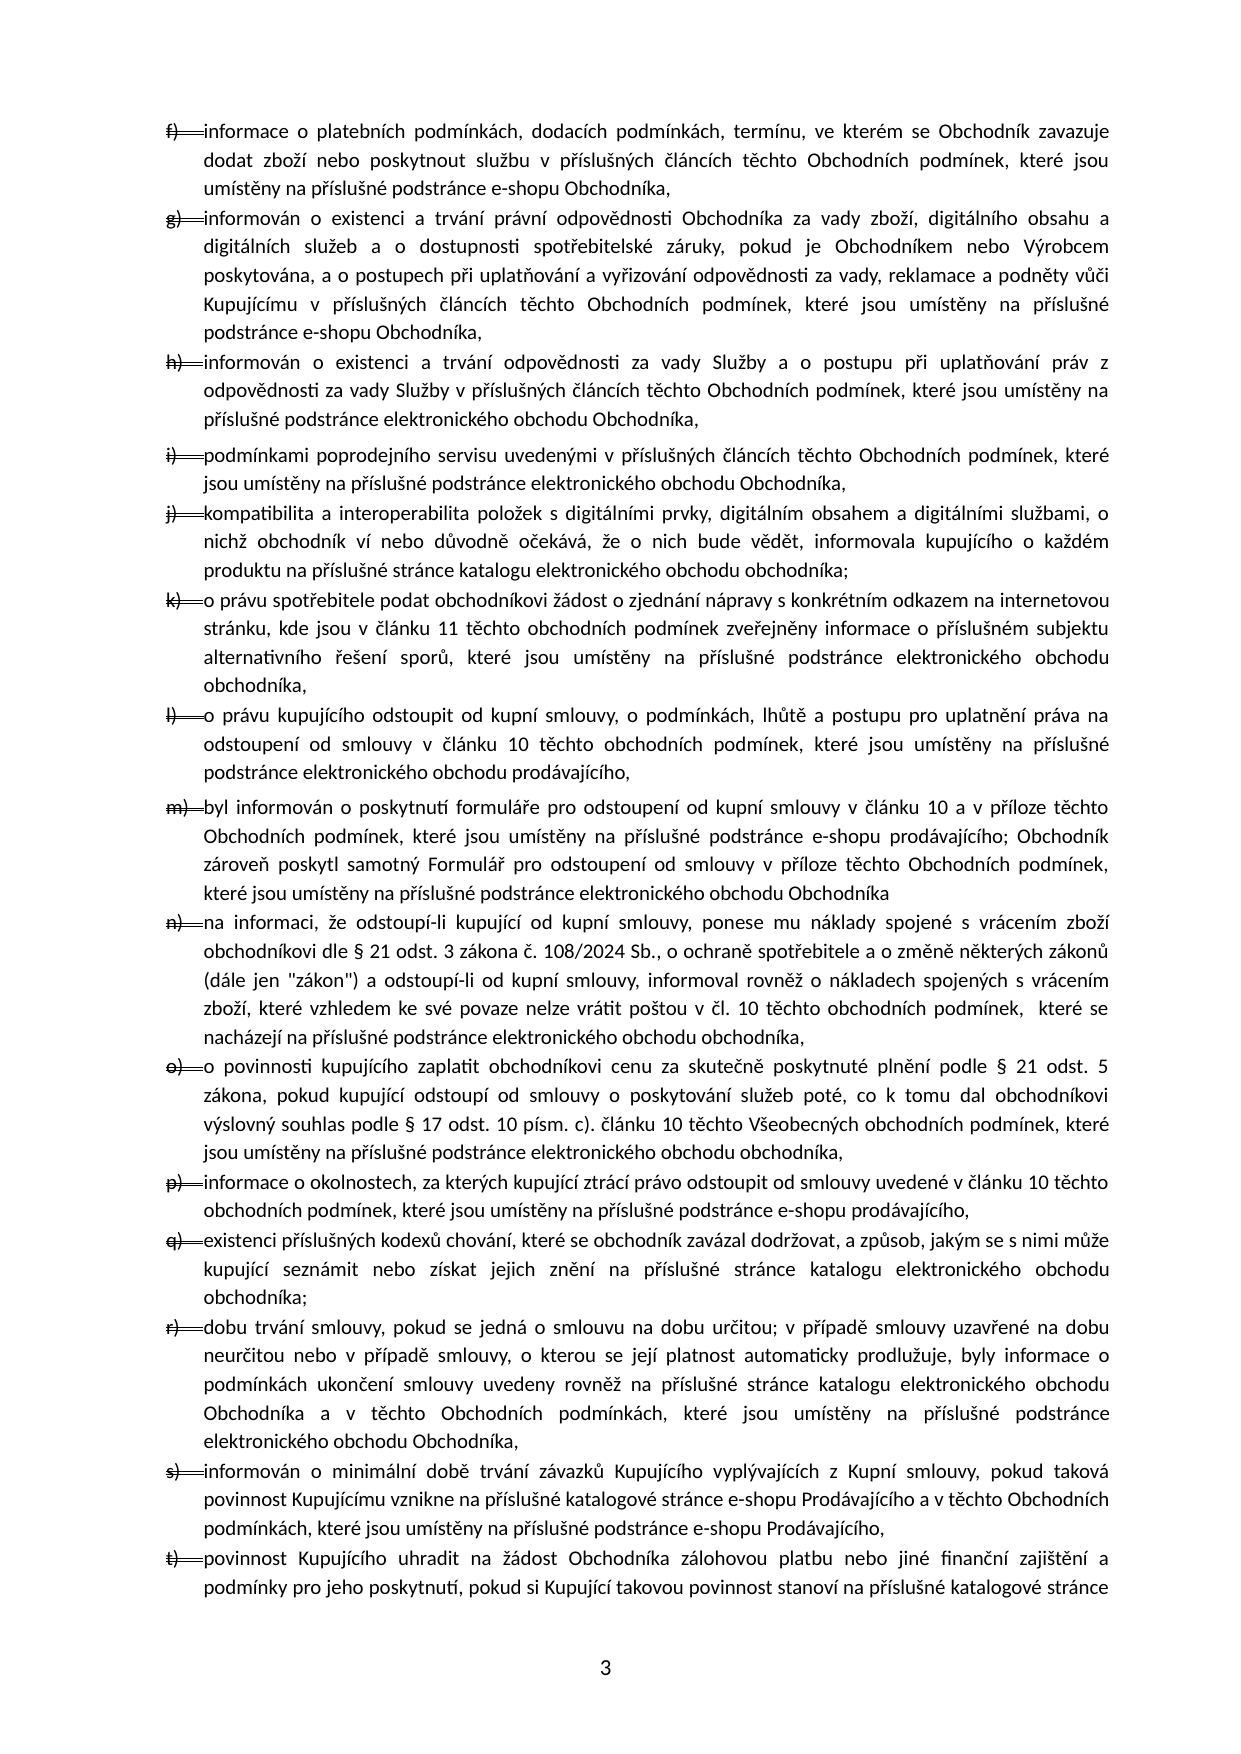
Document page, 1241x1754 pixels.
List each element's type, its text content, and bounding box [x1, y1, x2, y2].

list dobu trvání smlouvy, pokud se jedná o smlouvu na dobu určitou; v případě smlouvy uzavřené na dobu neurčitou nebo v případě smlouvy, o kterou se její platnost automaticky prodlužuje, byly informace o podmínkách ukončení smlouvy uvedeny rovněž na příslušné stránce katalogu elektronického obchodu Obchodníka a v těchto Obchodních podmínkách, které jsou umístěny na příslušné podstránce elektronického obchodu Obchodníka, [166, 1314, 1111, 1454]
list informován o existenci a trvání právní odpovědnosti Obchodníka za vady zboží, digitálního obsahu a digitálních služeb a o dostupnosti spotřebitelské záruky, pokud je Obchodníkem nebo Výrobcem poskytována, a o postupech při uplatňování a vyřizování odpovědnosti za vady, reklamace a podněty vůči Kupujícímu v příslušných článcích těchto Obchodních podmínek, které jsou umístěny na příslušné podstránce e-shopu Obchodníka, [166, 205, 1111, 345]
list informace o platebních podmínkách, dodacích podmínkách, termínu, ve kterém se Obchodník zavazuje dodat zboží nebo poskytnout službu v příslušných článcích těchto Obchodních podmínek, které jsou umístěny na příslušné podstránce e-shopu Obchodníka, [166, 118, 1111, 201]
list na informaci, že odstoupí-li kupující od kupní smlouvy, ponese mu náklady spojené s vrácením zboží obchodníkovi dle § 21 odst. 3 zákona č. 108/2024 Sb., o ochraně spotřebitele a o změně některých zákonů (dále jen "zákon") a odstoupí-li od kupní smlouvy, informoval rovněž o nákladech spojených s vrácením zboží, které vzhledem ke své povaze nelze vrátit poštou v čl. 10 těchto obchodních podmínek, které se nacházejí na příslušné podstránce elektronického obchodu obchodníka, [166, 909, 1111, 1049]
list informace o okolnostech, za kterých kupující ztrácí právo odstoupit od smlouvy uvedené v článku 10 těchto obchodních podmínek, které jsou umístěny na příslušné podstránce e-shopu prodávajícího, [166, 1169, 1111, 1223]
list informován o existenci a trvání odpovědnosti za vady Služby a o postupu při uplatňování práv z odpovědnosti za vady Služby v příslušných článcích těchto Obchodních podmínek, které jsou umístěny na příslušné podstránce elektronického obchodu Obchodníka, [166, 349, 1111, 432]
list podmínkami poprodejního servisu uvedenými v příslušných článcích těchto Obchodních podmínek, které jsou umístěny na příslušné podstránce elektronického obchodu Obchodníka, [166, 442, 1111, 496]
list byl informován o poskytnutí formuláře pro odstoupení od kupní smlouvy v článku 10 a v příloze těchto Obchodních podmínek, které jsou umístěny na příslušné podstránce e-shopu prodávajícího; Obchodník zároveň poskytl samotný Formulář pro odstoupení od smlouvy v příloze těchto Obchodních podmínek, které jsou umístěny na příslušné podstránce elektronického obchodu Obchodníka [166, 794, 1111, 906]
list o právu spotřebitele podat obchodníkovi žádost o zjednání nápravy s konkrétním odkazem na internetovou stránku, kde jsou v článku 11 těchto obchodních podmínek zveřejněny informace o příslušném subjektu alternativního řešení sporů, které jsou umístěny na příslušné podstránce elektronického obchodu obchodníka, [166, 587, 1111, 698]
list kompatibilita a interoperabilita položek s digitálními prvky, digitálním obsahem a digitálními službami, o nichž obchodník ví nebo důvodně očekává, že o nich bude vědět, informovala kupujícího o každém produktu na příslušné stránce katalogu elektronického obchodu obchodníka; [166, 500, 1111, 583]
list o právu kupujícího odstoupit od kupní smlouvy, o podmínkách, lhůtě a postupu pro uplatnění práva na odstoupení od smlouvy v článku 10 těchto obchodních podmínek, které jsou umístěny na příslušné podstránce elektronického obchodu prodávajícího, [166, 702, 1111, 785]
list existenci příslušných kodexů chování, které se obchodník zavázal dodržovat, a způsob, jakým se s nimi může kupující seznámit nebo získat jejich znění na příslušné stránce katalogu elektronického obchodu obchodníka; [166, 1227, 1111, 1310]
list informován o minimální době trvání závazků Kupujícího vyplývajících z Kupní smlouvy, pokud taková povinnost Kupujícímu vznikne na příslušné katalogové stránce e-shopu Prodávajícího a v těchto Obchodních podmínkách, které jsou umístěny na příslušné podstránce e-shopu Prodávajícího, [166, 1458, 1111, 1541]
list o povinnosti kupujícího zaplatit obchodníkovi cenu za skutečně poskytnuté plnění podle § 21 odst. 5 zákona, pokud kupující odstoupí od smlouvy o poskytování služeb poté, co k tomu dal obchodníkovi výslovný souhlas podle § 17 odst. 10 písm. c). článku 10 těchto Všeobecných obchodních podmínek, které jsou umístěny na příslušné podstránce elektronického obchodu obchodníka, [166, 1054, 1111, 1165]
list povinnost Kupujícího uhradit na žádost Obchodníka zálohovou platbu nebo jiné finanční zajištění a podmínky pro jeho poskytnutí, pokud si Kupující takovou povinnost stanoví na příslušné katalogové stránce [166, 1545, 1111, 1600]
